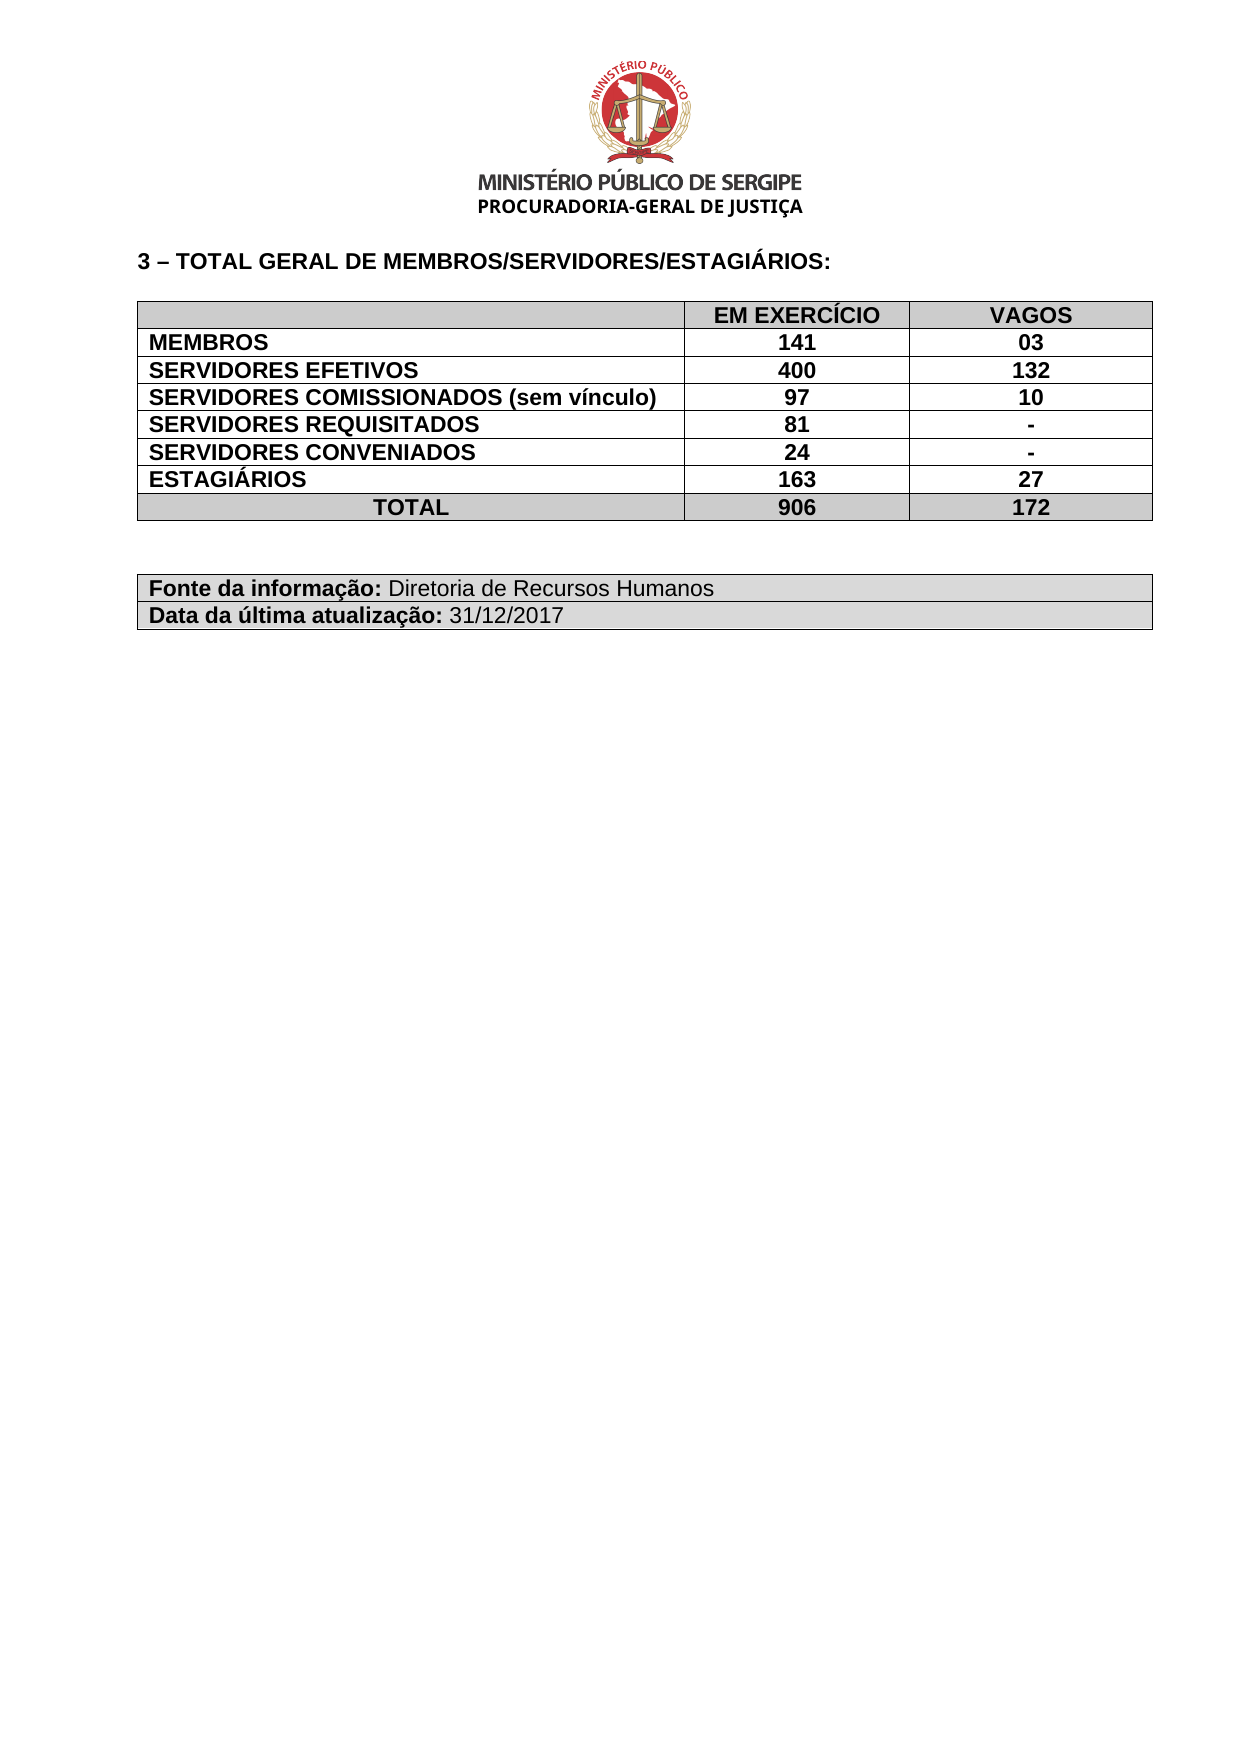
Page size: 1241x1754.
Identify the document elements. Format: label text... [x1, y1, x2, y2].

text 3 – TOTAL GERAL DE MEMBROS/SERVIDORES/ESTAGIÁRIOS: [137, 248, 1142, 274]
table_cell SERVIDORES REQUISITADOS [138, 411, 684, 438]
table_cell 906 [685, 494, 909, 520]
table_cell SERVIDORES CONVENIADOS [138, 439, 684, 465]
table_header VAGOS [910, 302, 1152, 328]
table_cell 03 [910, 329, 1152, 356]
table_header EM EXERCÍCIO [685, 302, 909, 328]
table_header Fonte da informação: Diretoria de Recursos Humanos [138, 575, 1152, 601]
table_cell 141 [685, 329, 909, 356]
table_cell 132 [910, 357, 1152, 383]
table_cell SERVIDORES COMISSIONADOS (sem vínculo) [138, 384, 684, 410]
picture [478, 61, 802, 194]
table_cell MEMBROS [138, 329, 684, 356]
table_cell 10 [910, 384, 1152, 410]
table_cell 27 [910, 466, 1152, 492]
table_header [138, 302, 684, 328]
table_cell 172 [910, 494, 1152, 520]
table_cell SERVIDORES EFETIVOS [138, 357, 684, 383]
table_cell 163 [685, 466, 909, 492]
table_cell 400 [685, 357, 909, 383]
table_cell ESTAGIÁRIOS [138, 466, 684, 492]
table_cell 24 [685, 439, 909, 465]
table_cell TOTAL [138, 494, 684, 520]
table_cell - [910, 439, 1152, 465]
table_cell 97 [685, 384, 909, 410]
table_cell 81 [685, 411, 909, 438]
table_cell Data da última atualização: 31/12/2017 [138, 602, 1152, 628]
table_cell - [910, 411, 1152, 438]
